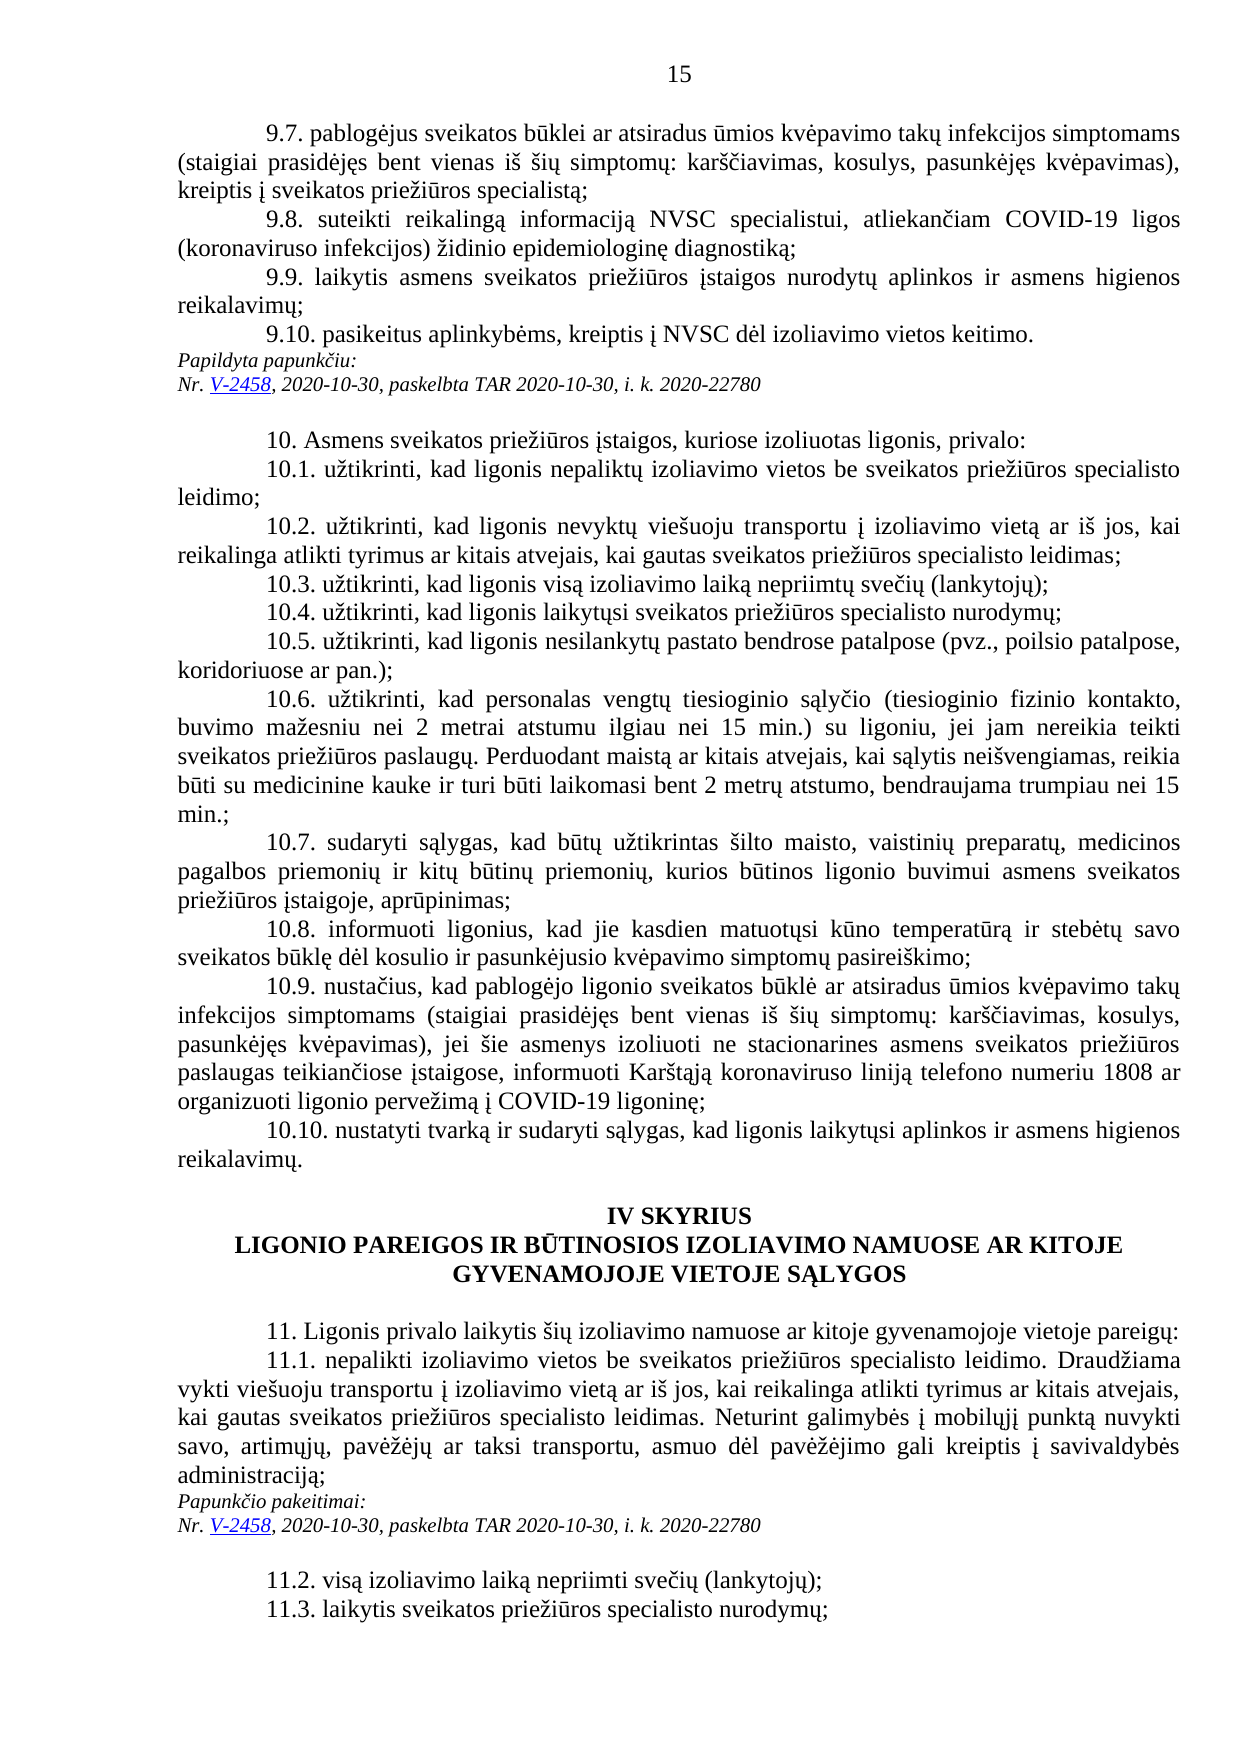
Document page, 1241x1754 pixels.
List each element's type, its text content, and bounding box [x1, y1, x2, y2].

text 10.6. užtikrinti, kad personalas vengtų tiesioginio sąlyčio (tiesioginio fizinio kontakto, buvimo mažesniu nei 2 metrai atstumu ilgiau nei 15 min.) su ligoniu, jei jam nereikia teikti sveikatos priežiūros paslaugų. Perduodant maistą ar kitais atvejais, kai sąlytis neišvengiamas, reikia būti su medicinine kauke ir turi būti laikomasi bent 2 metrų atstumo, bendraujama trumpiau nei 15 min.; [177, 684, 1181, 827]
text Nr. V-2458, 2020-10-30, paskelbta TAR 2020-10-30, i. k. 2020-22780 [177, 372, 1181, 396]
text 9.10. pasikeitus aplinkybėms, kreiptis į NVSC dėl izoliavimo vietos keitimo. [177, 319, 1181, 348]
text 9.9. laikytis asmens sveikatos priežiūros įstaigos nurodytų aplinkos ir asmens higienos reikalavimų; [177, 262, 1181, 319]
text 11.2. visą izoliavimo laiką nepriimti svečių (lankytojų); [177, 1566, 1181, 1594]
text 10.7. sudaryti sąlygas, kad būtų užtikrintas šilto maisto, vaistinių preparatų, medicinos pagalbos priemonių ir kitų būtinų priemonių, kurios būtinos ligonio buvimui asmens sveikatos priežiūros įstaigoje, aprūpinimas; [177, 827, 1181, 914]
text 9.8. suteikti reikalingą informaciją NVSC specialistui, atliekančiam COVID-19 ligos (koronaviruso infekcijos) židinio epidemiologinę diagnostiką; [177, 204, 1181, 262]
text 10. Asmens sveikatos priežiūros įstaigos, kuriose izoliuotas ligonis, privalo: [266, 425, 1181, 454]
text 11.3. laikytis sveikatos priežiūros specialisto nurodymų; [177, 1594, 1181, 1623]
text 10.1. užtikrinti, kad ligonis nepaliktų izoliavimo vietos be sveikatos priežiūros specialisto leidimo; [177, 454, 1181, 511]
text Papunkčio pakeitimai: [177, 1489, 1181, 1513]
text 10.4. užtikrinti, kad ligonis laikytųsi sveikatos priežiūros specialisto nurodymų; [177, 597, 1181, 626]
text 10.8. informuoti ligonius, kad jie kasdien matuotųsi kūno temperatūrą ir stebėtų savo sveikatos būklę dėl kosulio ir pasunkėjusio kvėpavimo simptomų pasireiškimo; [177, 914, 1181, 971]
text Nr. V-2458, 2020-10-30, paskelbta TAR 2020-10-30, i. k. 2020-22780 [177, 1513, 1181, 1537]
text IV skyrius [177, 1201, 1181, 1230]
text 10.9. nustačius, kad pablogėjo ligonio sveikatos būklė ar atsiradus ūmios kvėpavimo takų infekcijos simptomams (staigiai prasidėjęs bent vienas iš šių simptomų: karščiavimas, kosulys, pasunkėjęs kvėpavimas), jei šie asmenys izoliuoti ne stacionarines asmens sveikatos priežiūros paslaugas teikiančiose įstaigose, informuoti Karštąją koronaviruso liniją telefono numeriu 1808 ar organizuoti ligonio pervežimą į COVID-19 ligoninę; [177, 971, 1181, 1115]
text 10.5. užtikrinti, kad ligonis nesilankytų pastato bendrose patalpose (pvz., poilsio patalpose, koridoriuose ar pan.); [177, 626, 1181, 684]
text Papildyta papunkčiu: [177, 348, 1181, 372]
text 10.2. užtikrinti, kad ligonis nevyktų viešuoju transportu į izoliavimo vietą ar iš jos, kai reikalinga atlikti tyrimus ar kitais atvejais, kai gautas sveikatos priežiūros specialisto leidimas; [177, 511, 1181, 569]
text 9.7. pablogėjus sveikatos būklei ar atsiradus ūmios kvėpavimo takų infekcijos simptomams (staigiai prasidėjęs bent vienas iš šių simptomų: karščiavimas, kosulys, pasunkėjęs kvėpavimas), kreiptis į sveikatos priežiūros specialistą; [177, 118, 1181, 204]
text 10.3. užtikrinti, kad ligonis visą izoliavimo laiką nepriimtų svečių (lankytojų); [177, 569, 1181, 597]
text 11. Ligonis privalo laikytis šių izoliavimo namuose ar kitoje gyvenamojoje vietoje pareigų: [177, 1316, 1181, 1345]
text Ligonio pareigos ir BŪTINOSIOS IZOLIAVIMO namuose ar kitoje gyvenamoJOje vietoje SĄLYGOS [177, 1230, 1181, 1287]
text 10.10. nustatyti tvarką ir sudaryti sąlygas, kad ligonis laikytųsi aplinkos ir asmens higienos reikalavimų. [177, 1115, 1181, 1172]
text 11.1. nepalikti izoliavimo vietos be sveikatos priežiūros specialisto leidimo. Draudžiama vykti viešuoju transportu į izoliavimo vietą ar iš jos, kai reikalinga atlikti tyrimus ar kitais atvejais, kai gautas sveikatos priežiūros specialisto leidimas. Neturint galimybės į mobilųjį punktą nuvykti savo, artimųjų, pavėžėjų ar taksi transportu, asmuo dėl pavėžėjimo gali kreiptis į savivaldybės administraciją; [177, 1345, 1181, 1489]
